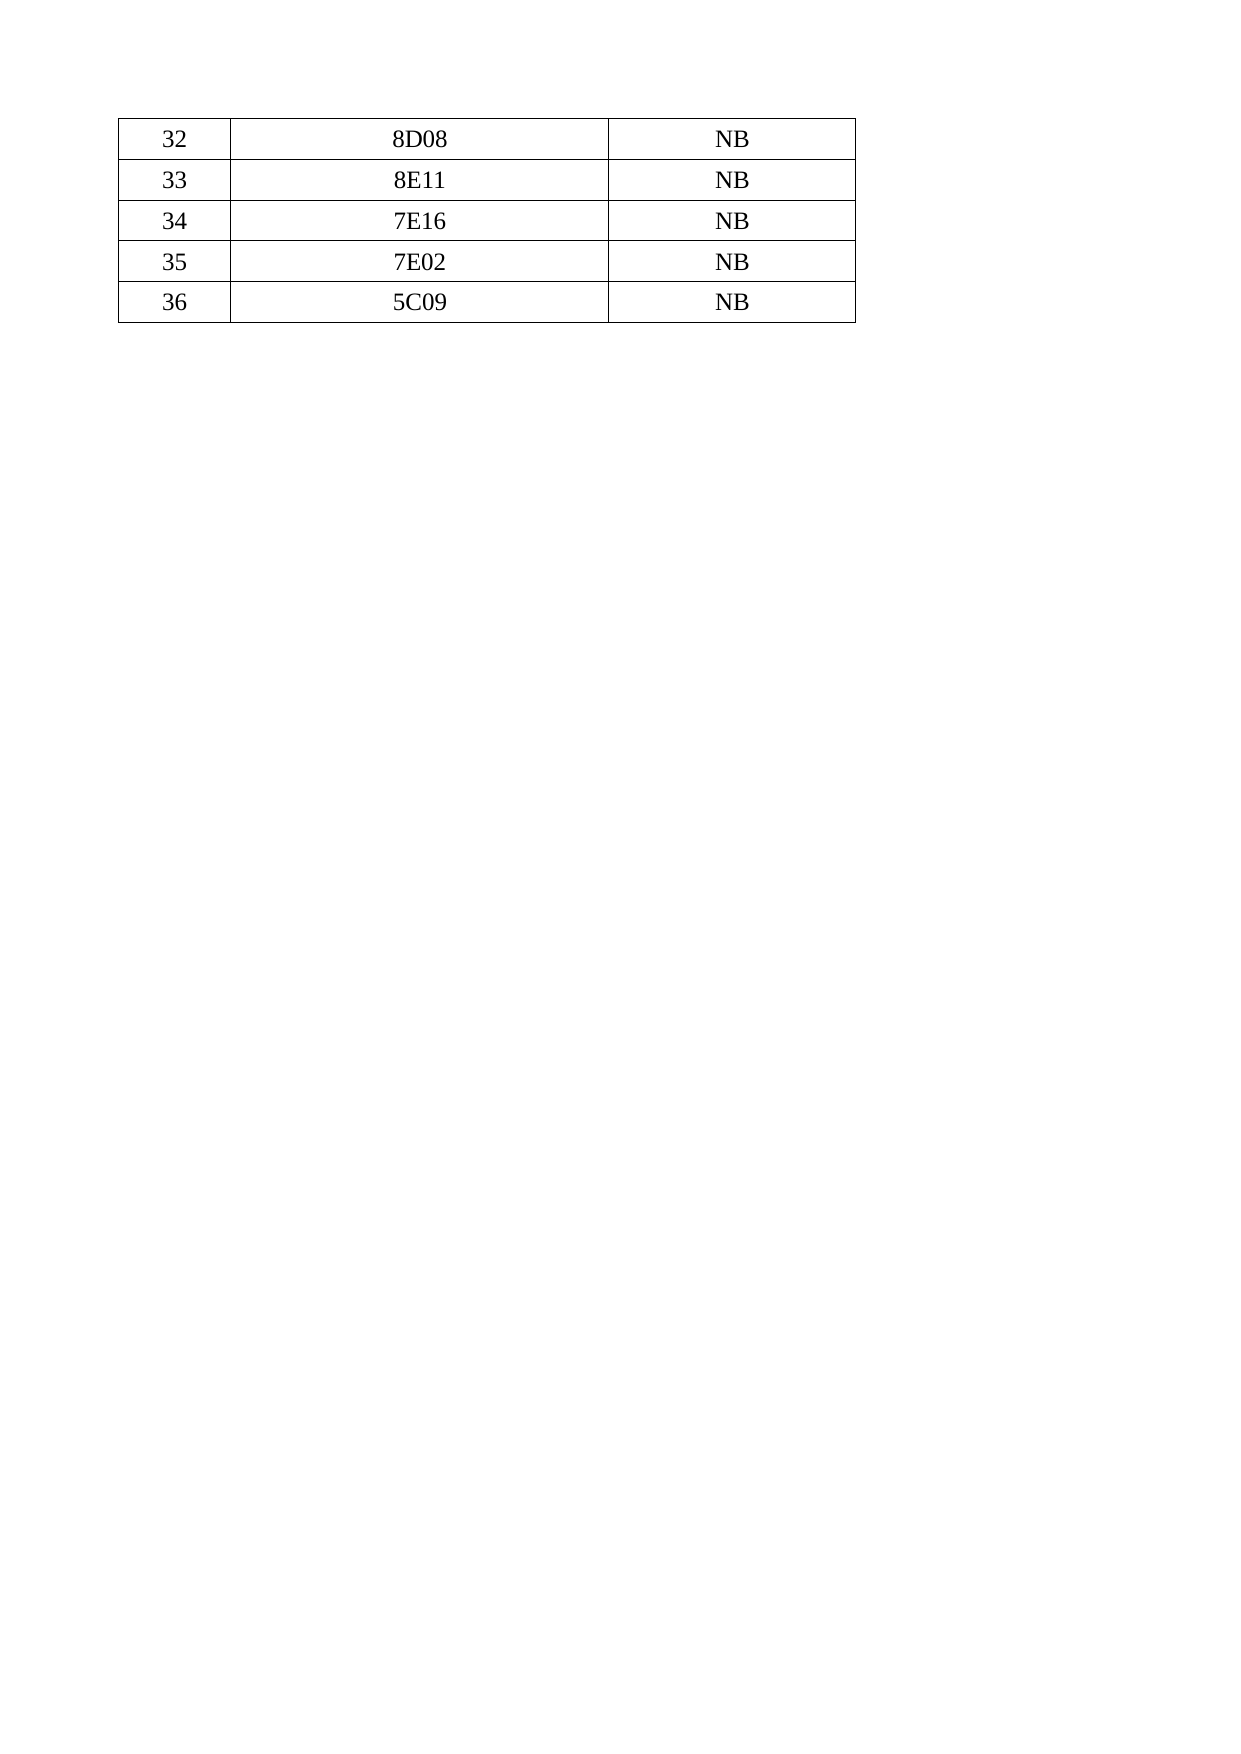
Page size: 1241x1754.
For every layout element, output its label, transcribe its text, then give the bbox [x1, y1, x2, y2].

table_cell 35 [119, 241, 230, 281]
table_cell 34 [119, 201, 230, 240]
table_cell NB [609, 282, 855, 322]
table_cell 5C09 [231, 282, 608, 322]
table_cell 33 [119, 160, 230, 199]
table_cell 36 [119, 282, 230, 322]
table_cell 8E11 [231, 160, 608, 199]
table_cell 7E02 [231, 241, 608, 281]
table_cell NB [609, 160, 855, 199]
table_cell NB [609, 201, 855, 240]
table_cell 7E16 [231, 201, 608, 240]
table_cell 8D08 [231, 119, 608, 159]
table_cell NB [609, 119, 855, 159]
table_cell NB [609, 241, 855, 281]
table_cell 32 [119, 119, 230, 159]
